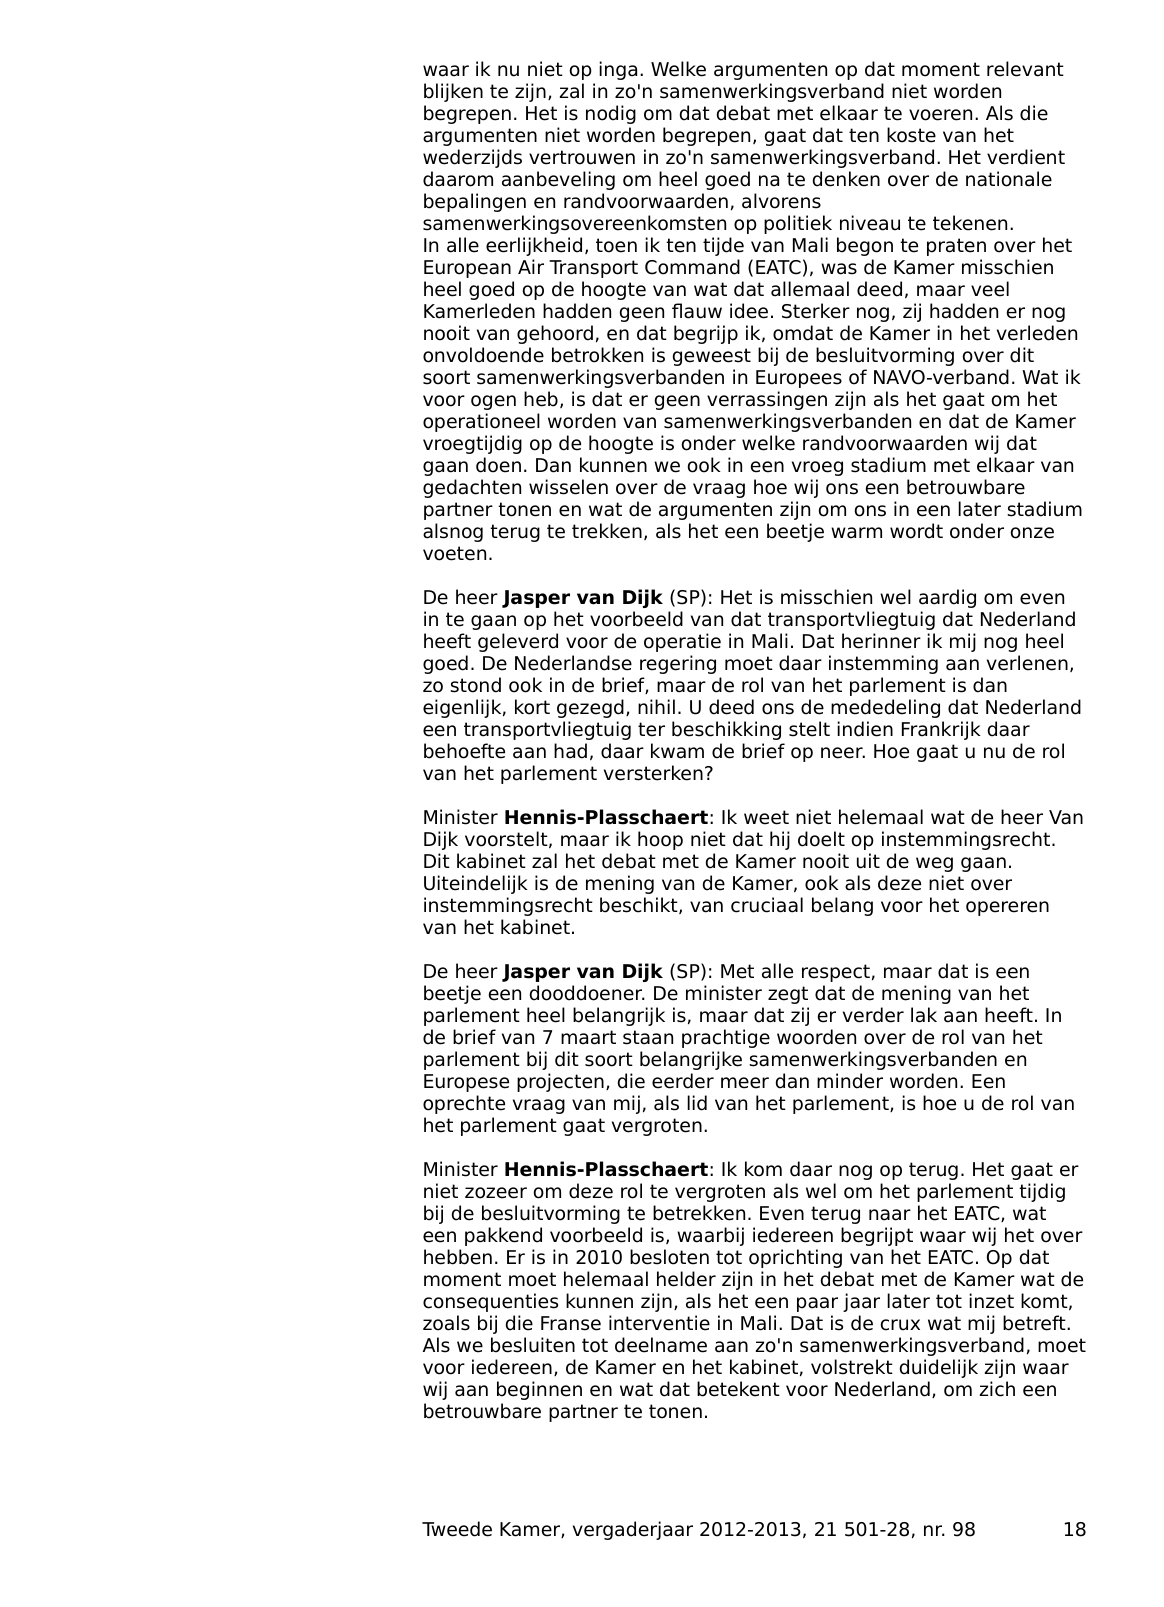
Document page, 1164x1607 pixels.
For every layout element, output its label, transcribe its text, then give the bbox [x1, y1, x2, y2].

text De heer Jasper van Dijk (SP): Met alle respect, maar dat is een beetje een dooddoener. De minister zegt dat de mening van het parlement heel belangrijk is, maar dat zij er verder lak aan heeft. In de brief van 7 maart staan prachtige woorden over de rol van het parlement bij dit soort belangrijke samenwerkingsverbanden en Europese projecten, die eerder meer dan minder worden. Een oprechte vraag van mij, als lid van het parlement, is hoe u de rol van het parlement gaat vergroten. [422, 961, 1087, 1137]
text De heer Jasper van Dijk (SP): Het is misschien wel aardig om even in te gaan op het voorbeeld van dat transportvliegtuig dat Nederland heeft geleverd voor de operatie in Mali. Dat herinner ik mij nog heel goed. De Nederlandse regering moet daar instemming aan verlenen, zo stond ook in de brief, maar de rol van het parlement is dan eigenlijk, kort gezegd, nihil. U deed ons de mededeling dat Nederland een transportvliegtuig ter beschikking stelt indien Frankrijk daar behoefte aan had, daar kwam de brief op neer. Hoe gaat u nu de rol van het parlement versterken? [422, 587, 1087, 784]
text Minister Hennis-Plasschaert: Ik kom daar nog op terug. Het gaat er niet zozeer om deze rol te vergroten als wel om het parlement tijdig bij de besluitvorming te betrekken. Even terug naar het EATC, wat een pakkend voorbeeld is, waarbij iedereen begrijpt waar wij het over hebben. Er is in 2010 besloten tot oprichting van het EATC. Op dat moment moet helemaal helder zijn in het debat met de Kamer wat de consequenties kunnen zijn, als het een paar jaar later tot inzet komt, zoals bij die Franse interventie in Mali. Dat is de crux wat mij betreft. Als we besluiten tot deelname aan zo'n samenwerkingsverband, moet voor iedereen, de Kamer en het kabinet, volstrekt duidelijk zijn waar wij aan beginnen en wat dat betekent voor Nederland, om zich een betrouwbare partner te tonen. [422, 1159, 1087, 1423]
text Minister Hennis-Plasschaert: Ik weet niet helemaal wat de heer Van Dijk voorstelt, maar ik hoop niet dat hij doelt op instemmingsrecht. Dit kabinet zal het debat met de Kamer nooit uit de weg gaan. Uiteindelijk is de mening van de Kamer, ook als deze niet over instemmingsrecht beschikt, van cruciaal belang voor het opereren van het kabinet. [422, 807, 1087, 939]
text In alle eerlijkheid, toen ik ten tijde van Mali begon te praten over het European Air Transport Command (EATC), was de Kamer misschien heel goed op de hoogte van wat dat allemaal deed, maar veel Kamerleden hadden geen flauw idee. Sterker nog, zij hadden er nog nooit van gehoord, en dat begrijp ik, omdat de Kamer in het verleden onvoldoende betrokken is geweest bij de besluitvorming over dit soort samenwerkingsverbanden in Europees of NAVO-verband. Wat ik voor ogen heb, is dat er geen verrassingen zijn als het gaat om het operationeel worden van samenwerkingsverbanden en dat de Kamer vroegtijdig op de hoogte is onder welke randvoorwaarden wij dat gaan doen. Dan kunnen we ook in een vroeg stadium met elkaar van gedachten wisselen over de vraag hoe wij ons een betrouwbare partner tonen en wat de argumenten zijn om ons in een later stadium alsnog terug te trekken, als het een beetje warm wordt onder onze voeten. [422, 235, 1087, 564]
text waar ik nu niet op inga. Welke argumenten op dat moment relevant blijken te zijn, zal in zo'n samenwerkingsverband niet worden begrepen. Het is nodig om dat debat met elkaar te voeren. Als die argumenten niet worden begrepen, gaat dat ten koste van het wederzijds vertrouwen in zo'n samenwerkingsverband. Het verdient daarom aanbeveling om heel goed na te denken over de nationale bepalingen en randvoorwaarden, alvorens samenwerkingsovereenkomsten op politiek niveau te tekenen. [422, 59, 1087, 235]
